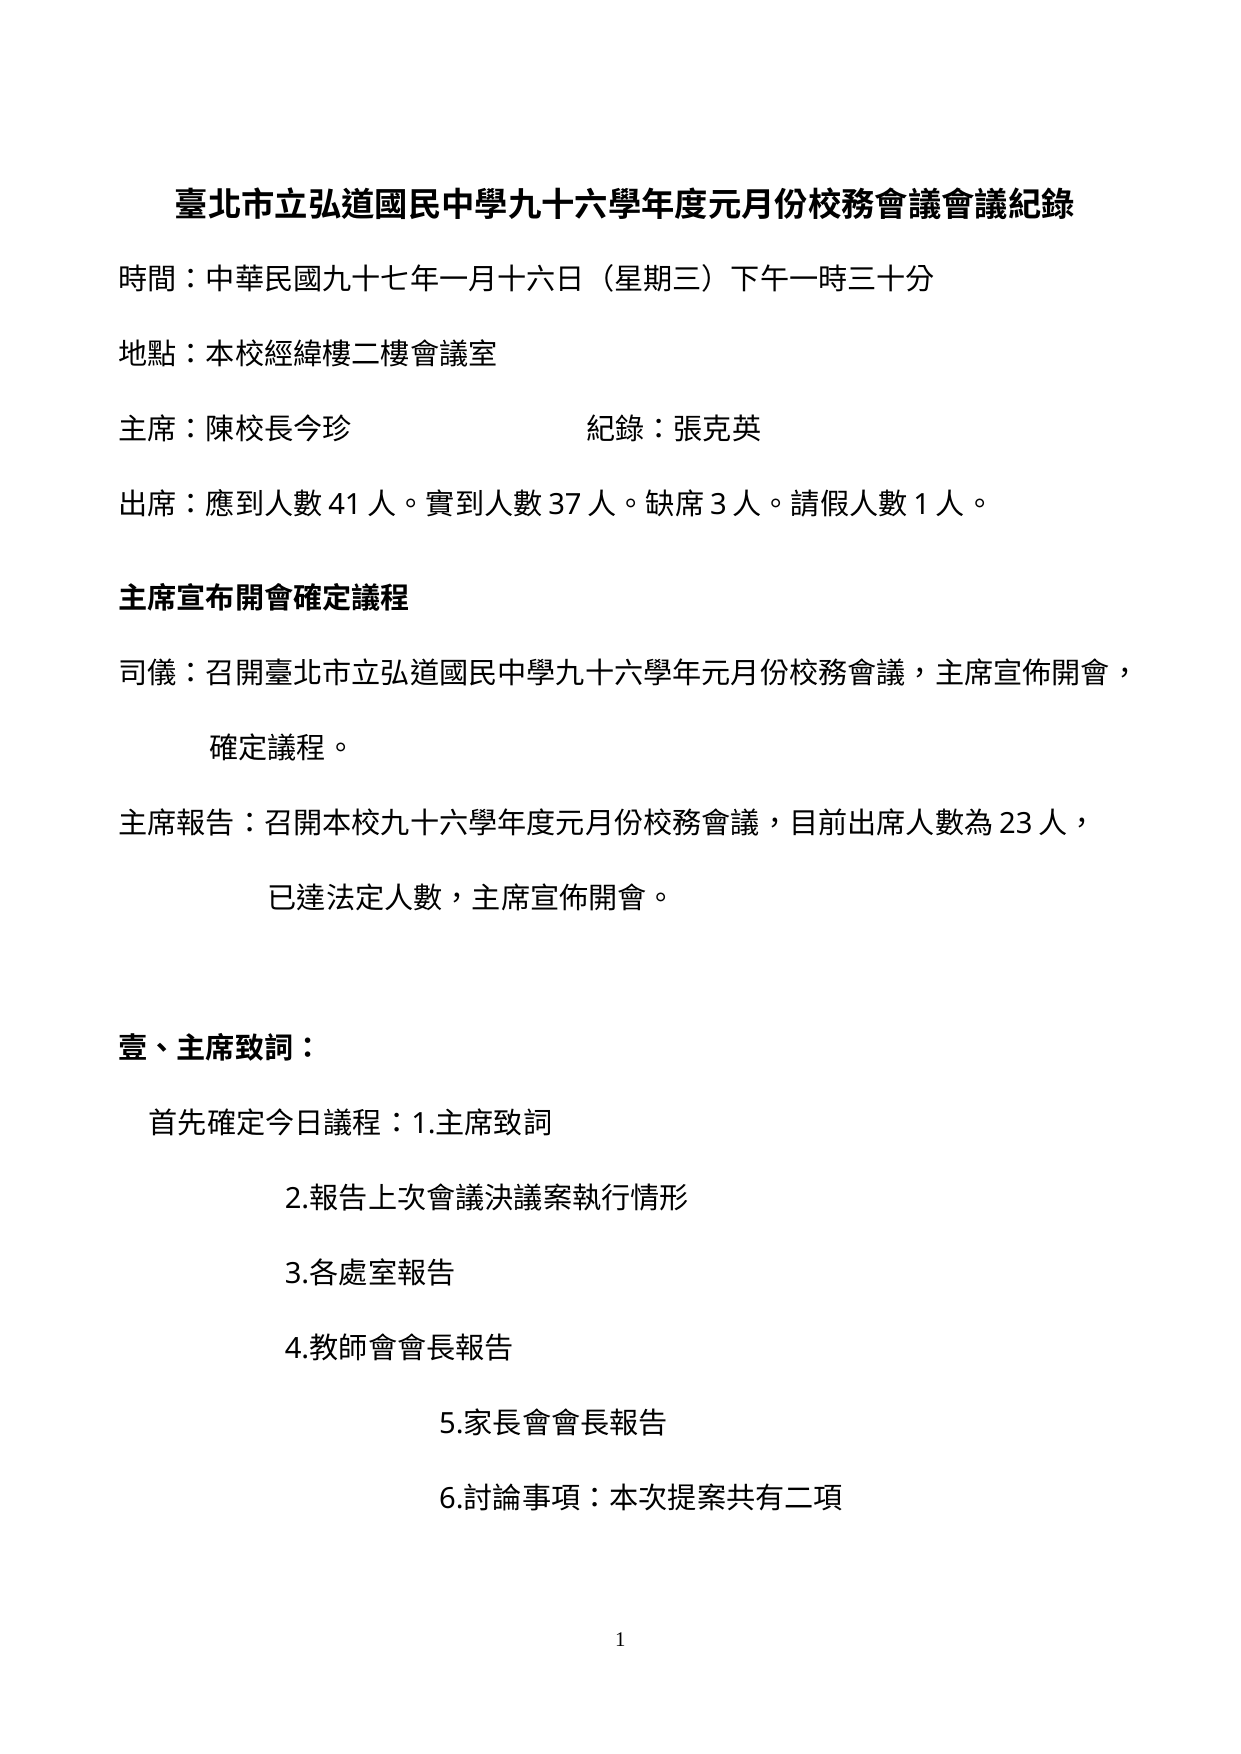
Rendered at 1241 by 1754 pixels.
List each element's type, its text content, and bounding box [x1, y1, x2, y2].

text 首先確定今日議程：1.主席致詞 [118, 1083, 1122, 1158]
text 臺北市立弘道國民中學九十六學年度元月份校務會議會議紀錄 [118, 164, 1122, 239]
text 6.討論事項：本次提案共有二項 [118, 1458, 1122, 1533]
text 主席宣布開會確定議程 [118, 558, 1122, 633]
text 主席：陳校長今珍 紀錄：張克英 [118, 389, 1122, 464]
text 2.報告上次會議決議案執行情形 [118, 1158, 1122, 1233]
text 5.家長會會長報告 [118, 1383, 1122, 1458]
text 主席報告：召開本校九十六學年度元月份校務會議，目前出席人數為23人，已達法定人數，主席宣佈開會。 [118, 783, 1122, 933]
text 司儀：召開臺北市立弘道國民中學九十六學年元月份校務會議，主席宣佈開會，確定議程。 [118, 633, 1122, 783]
text 壹、主席致詞： [118, 1008, 1122, 1083]
text 地點：本校經緯樓二樓會議室 [118, 314, 1122, 389]
text 出席：應到人數41人。實到人數37人。缺席3人。請假人數1人。 [118, 464, 1122, 539]
text 4.教師會會長報告 [118, 1308, 1122, 1383]
text 時間：中華民國九十七年一月十六日（星期三）下午一時三十分 [118, 239, 1122, 314]
text 3.各處室報告 [118, 1233, 1122, 1308]
